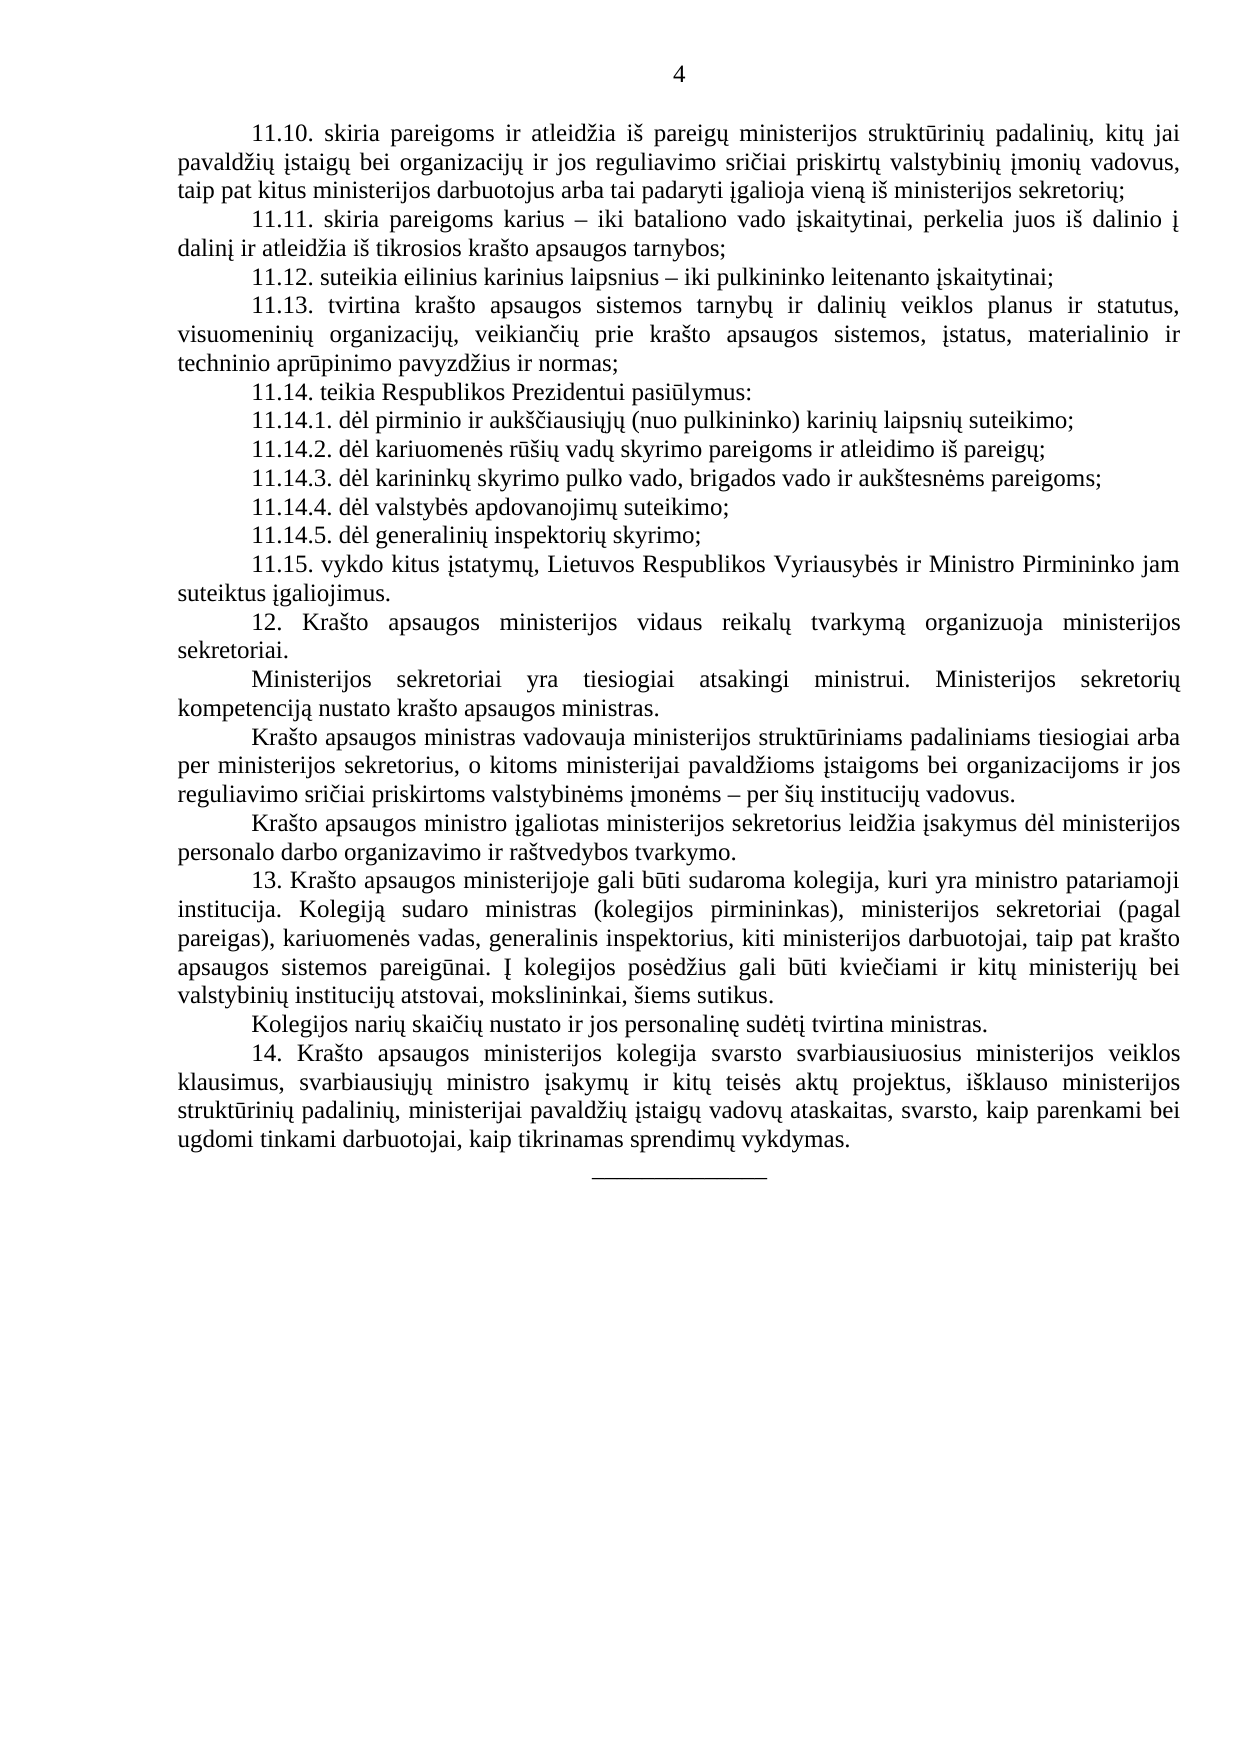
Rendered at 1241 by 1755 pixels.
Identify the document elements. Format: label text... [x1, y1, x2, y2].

text 14. Krašto apsaugos ministerijos kolegija svarsto svarbiausiuosius ministerijos veiklos klausimus, svarbiausiųjų ministro įsakymų ir kitų teisės aktų projektus, išklauso ministerijos struktūrinių padalinių, ministerijai pavaldžių įstaigų vadovų ataskaitas, svarsto, kaip parenkami bei ugdomi tinkami darbuotojai, kaip tikrinamas sprendimų vykdymas. [177, 1038, 1181, 1153]
text 11.14.5. dėl generalinių inspektorių skyrimo; [177, 521, 1181, 549]
text 11.14.4. dėl valstybės apdovanojimų suteikimo; [177, 492, 1181, 521]
text ______________ [177, 1153, 1181, 1182]
text 11.14.3. dėl karininkų skyrimo pulko vado, brigados vado ir aukštesnėms pareigoms; [177, 463, 1181, 492]
text 12. Krašto apsaugos ministerijos vidaus reikalų tvarkymą organizuoja ministerijos sekretoriai. [177, 607, 1181, 664]
text 11.14.2. dėl kariuomenės rūšių vadų skyrimo pareigoms ir atleidimo iš pareigų; [177, 434, 1181, 463]
text Ministerijos sekretoriai yra tiesiogiai atsakingi ministrui. Ministerijos sekretorių kompetenciją nustato krašto apsaugos ministras. [177, 664, 1181, 722]
text 11.14. teikia Respublikos Prezidentui pasiūlymus: [177, 377, 1181, 406]
text Kolegijos narių skaičių nustato ir jos personalinę sudėtį tvirtina ministras. [177, 1009, 1181, 1038]
text 11.10. skiria pareigoms ir atleidžia iš pareigų ministerijos struktūrinių padalinių, kitų jai pavaldžių įstaigų bei organizacijų ir jos reguliavimo sričiai priskirtų valstybinių įmonių vadovus, taip pat kitus ministerijos darbuotojus arba tai padaryti įgalioja vieną iš ministerijos sekretorių; [177, 118, 1181, 204]
text Krašto apsaugos ministro įgaliotas ministerijos sekretorius leidžia įsakymus dėl ministerijos personalo darbo organizavimo ir raštvedybos tvarkymo. [177, 808, 1181, 866]
text 13. Krašto apsaugos ministerijoje gali būti sudaroma kolegija, kuri yra ministro patariamoji institucija. Kolegiją sudaro ministras (kolegijos pirmininkas), ministerijos sekretoriai (pagal pareigas), kariuomenės vadas, generalinis inspektorius, kiti ministerijos darbuotojai, taip pat krašto apsaugos sistemos pareigūnai. Į kolegijos posėdžius gali būti kviečiami ir kitų ministerijų bei valstybinių institucijų atstovai, mokslininkai, šiems sutikus. [177, 866, 1181, 1009]
text 11.13. tvirtina krašto apsaugos sistemos tarnybų ir dalinių veiklos planus ir statutus, visuomeninių organizacijų, veikiančių prie krašto apsaugos sistemos, įstatus, materialinio ir techninio aprūpinimo pavyzdžius ir normas; [177, 291, 1181, 377]
text 11.11. skiria pareigoms karius – iki bataliono vado įskaitytinai, perkelia juos iš dalinio į dalinį ir atleidžia iš tikrosios krašto apsaugos tarnybos; [177, 204, 1181, 262]
text 11.15. vykdo kitus įstatymų, Lietuvos Respublikos Vyriausybės ir Ministro Pirmininko jam suteiktus įgaliojimus. [177, 549, 1181, 607]
text 11.12. suteikia eilinius karinius laipsnius – iki pulkininko leitenanto įskaitytinai; [177, 262, 1181, 291]
text 11.14.1. dėl pirminio ir aukščiausiųjų (nuo pulkininko) karinių laipsnių suteikimo; [177, 406, 1181, 434]
text Krašto apsaugos ministras vadovauja ministerijos struktūriniams padaliniams tiesiogiai arba per ministerijos sekretorius, o kitoms ministerijai pavaldžioms įstaigoms bei organizacijoms ir jos reguliavimo sričiai priskirtoms valstybinėms įmonėms – per šių institucijų vadovus. [177, 722, 1181, 808]
